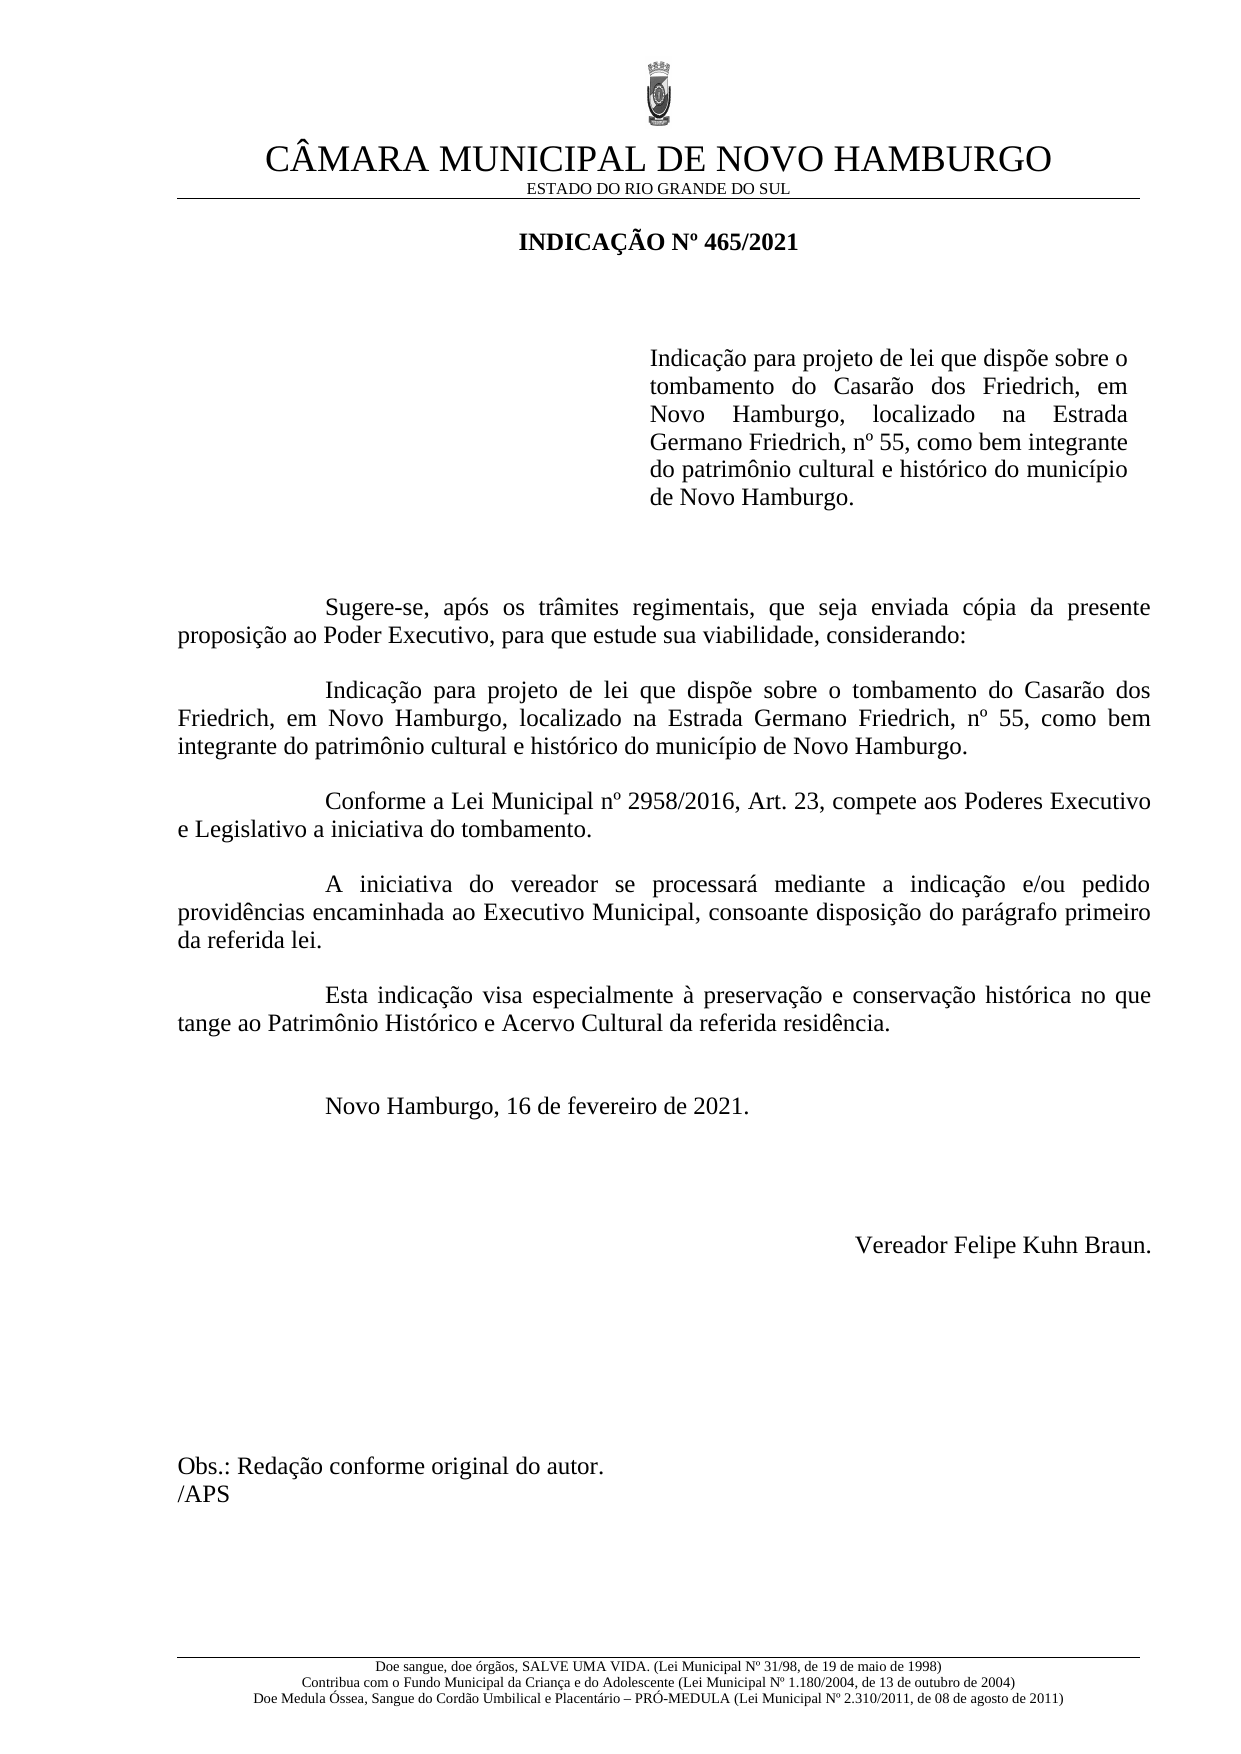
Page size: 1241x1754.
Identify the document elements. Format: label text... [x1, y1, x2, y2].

text Conforme a Lei Municipal nº 2958/2016, Art. 23, compete aos Poderes Executivo e Legislativo a iniciativa do tombamento. [177, 787, 1152, 843]
text Indicação para projeto de lei que dispõe sobre o tombamento do Casarão dos Friedrich, em Novo Hamburgo, localizado na Estrada Germano Friedrich, nº 55, como bem integrante do patrimônio cultural e histórico do município de Novo Hamburgo. [649, 344, 1128, 511]
text Indicação para projeto de lei que dispõe sobre o tombamento do Casarão dos Friedrich, em Novo Hamburgo, localizado na Estrada Germano Friedrich, nº 55, como bem integrante do patrimônio cultural e histórico do município de Novo Hamburgo. [177, 677, 1152, 760]
text /APS [177, 1480, 1140, 1508]
text Vereador Felipe Kuhn Braun. [177, 1231, 1152, 1258]
text INDICAÇÃO Nº 465/2021 [177, 228, 1140, 256]
text A iniciativa do vereador se processará mediante a indicação e/ou pedido providências encaminhada ao Executivo Municipal, consoante disposição do parágrafo primeiro da referida lei. [177, 871, 1152, 954]
text Obs.: Redação conforme original do autor. [177, 1452, 1140, 1480]
text Sugere-se, após os trâmites regimentais, que seja enviada cópia da presente proposição ao Poder Executivo, para que estude sua viabilidade, considerando: [177, 593, 1152, 649]
text Novo Hamburgo, 16 de fevereiro de 2021. [177, 1092, 1152, 1120]
text Esta indicação visa especialmente à preservação e conservação histórica no que tange ao Patrimônio Histórico e Acervo Cultural da referida residência. [177, 981, 1152, 1037]
